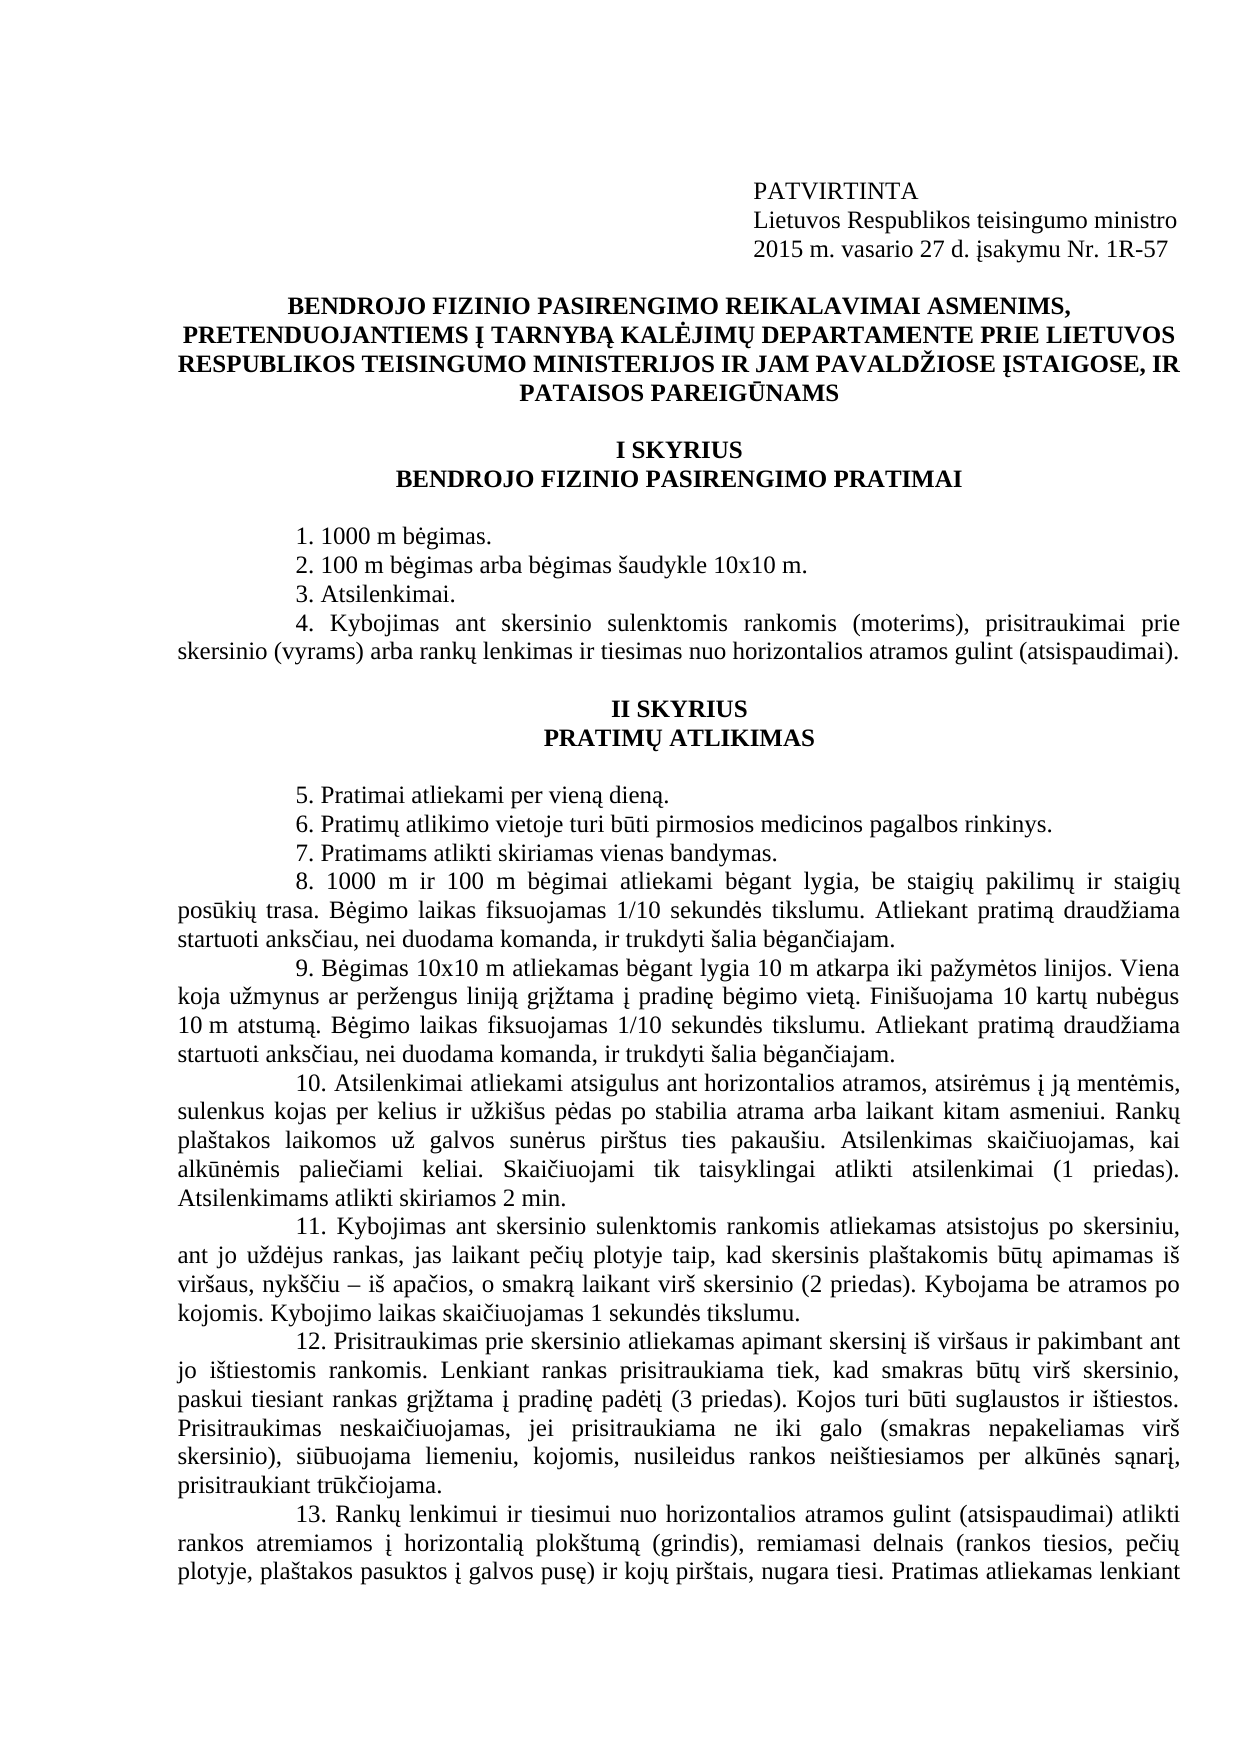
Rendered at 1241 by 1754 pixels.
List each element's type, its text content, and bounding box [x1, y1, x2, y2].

text 5. Pratimai atliekami per vieną dieną. [177, 780, 1181, 809]
text BENDROJO FIZINIO PASIRENGIMO PRATIMAI [177, 464, 1181, 493]
text 8. 1000 m ir 100 m bėgimai atliekami bėgant lygia, be staigių pakilimų ir staigių posūkių trasa. Bėgimo laikas fiksuojamas 1/10 sekundės tikslumu. Atliekant pratimą draudžiama startuoti anksčiau, nei duodama komanda, ir trukdyti šalia bėgančiajam. [177, 866, 1181, 953]
text 13. Rankų lenkimui ir tiesimui nuo horizontalios atramos gulint (atsispaudimai) atlikti rankos atremiamos į horizontalią plokštumą (grindis), remiamasi delnais (rankos tiesios, pečių plotyje, plaštakos pasuktos į galvos pusę) ir kojų pirštais, nugara tiesi. Pratimas atliekamas lenkiant [177, 1499, 1181, 1585]
text 6. Pratimų atlikimo vietoje turi būti pirmosios medicinos pagalbos rinkinys. [177, 809, 1181, 838]
text II SKYRIUS [177, 694, 1181, 723]
text 7. Pratimams atlikti skiriamas vienas bandymas. [177, 838, 1181, 866]
text BENDROJO FIZINIO PASIRENGIMO REIKALAVIMAI ASMENIMS, PRETENDUOJANTIEMS Į TARNYBĄ KALĖJIMŲ DEPARTAMENTE PRIE LIETUVOS RESPUBLIKOS TEISINGUMO MINISTERIJOS IR JAM PAVALDŽIOSE ĮSTAIGOSE, IR PATAISOS PAREIGŪNAMS [177, 291, 1181, 406]
text 12. Prisitraukimas prie skersinio atliekamas apimant skersinį iš viršaus ir pakimbant ant jo ištiestomis rankomis. Lenkiant rankas prisitraukiama tiek, kad smakras būtų virš skersinio, paskui tiesiant rankas grįžtama į pradinę padėtį (3 priedas). Kojos turi būti suglaustos ir ištiestos. Prisitraukimas neskaičiuojamas, jei prisitraukiama ne iki galo (smakras nepakeliamas virš skersinio), siūbuojama liemeniu, kojomis, nusileidus rankos neištiesiamos per alkūnės sąnarį, prisitraukiant trūkčiojama. [177, 1326, 1181, 1499]
text 2015 m. vasario 27 d. įsakymu Nr. 1R-57 [709, 234, 1181, 263]
text 9. Bėgimas 10x10 m atliekamas bėgant lygia 10 m atkarpa iki pažymėtos linijos. Viena koja užmynus ar peržengus liniją grįžtama į pradinę bėgimo vietą. Finišuojama 10 kartų nubėgus 10 m atstumą. Bėgimo laikas fiksuojamas 1/10 sekundės tikslumu. Atliekant pratimą draudžiama startuoti anksčiau, nei duodama komanda, ir trukdyti šalia bėgančiajam. [177, 953, 1181, 1068]
text 1. 1000 m bėgimas. [177, 521, 1181, 550]
text PATVIRTINTA [753, 176, 1181, 205]
text Lietuvos Respublikos teisingumo ministro [709, 205, 1181, 234]
text 10. Atsilenkimai atliekami atsigulus ant horizontalios atramos, atsirėmus į ją mentėmis, sulenkus kojas per kelius ir užkišus pėdas po stabilia atrama arba laikant kitam asmeniui. Rankų plaštakos laikomos už galvos sunėrus pirštus ties pakaušiu. Atsilenkimas skaičiuojamas, kai alkūnėmis paliečiami keliai. Skaičiuojami tik taisyklingai atlikti atsilenkimai (1 priedas). Atsilenkimams atlikti skiriamos 2 min. [177, 1068, 1181, 1211]
text 2. 100 m bėgimas arba bėgimas šaudykle 10x10 m. [177, 550, 1181, 579]
text 3. Atsilenkimai. [177, 579, 1181, 608]
text 11. Kybojimas ant skersinio sulenktomis rankomis atliekamas atsistojus po skersiniu, ant jo uždėjus rankas, jas laikant pečių plotyje taip, kad skersinis plaštakomis būtų apimamas iš viršaus, nykščiu – iš apačios, o smakrą laikant virš skersinio (2 priedas). Kybojama be atramos po kojomis. Kybojimo laikas skaičiuojamas 1 sekundės tikslumu. [177, 1211, 1181, 1326]
text 4. Kybojimas ant skersinio sulenktomis rankomis (moterims), prisitraukimai prie skersinio (vyrams) arba rankų lenkimas ir tiesimas nuo horizontalios atramos gulint (atsispaudimai). [177, 608, 1181, 665]
text PRATIMŲ ATLIKIMAS [177, 723, 1181, 751]
text I SKYRIUS [177, 435, 1181, 464]
